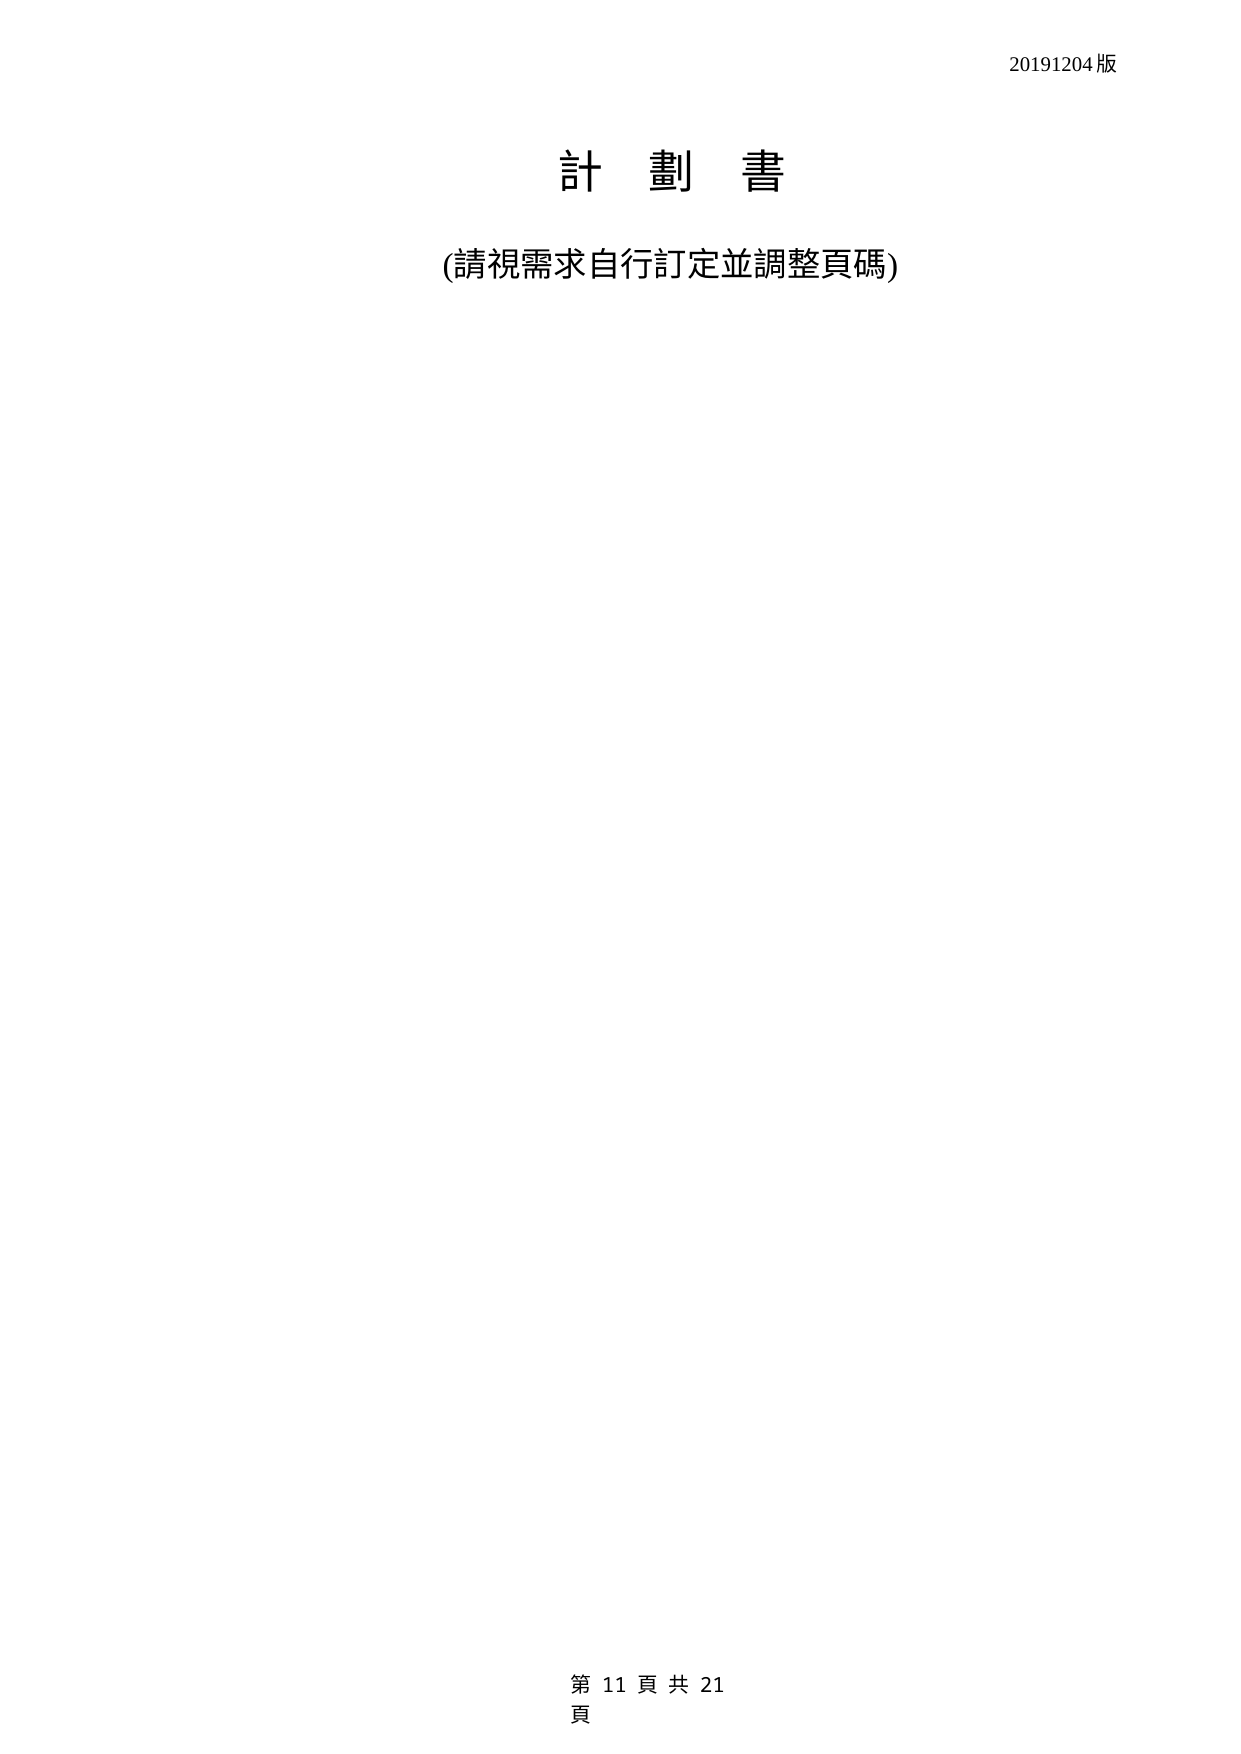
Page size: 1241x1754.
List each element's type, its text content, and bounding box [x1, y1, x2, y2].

text (請視需求自行訂定並調整頁碼) [118, 221, 1122, 283]
text 計 劃 書 [118, 96, 1122, 221]
